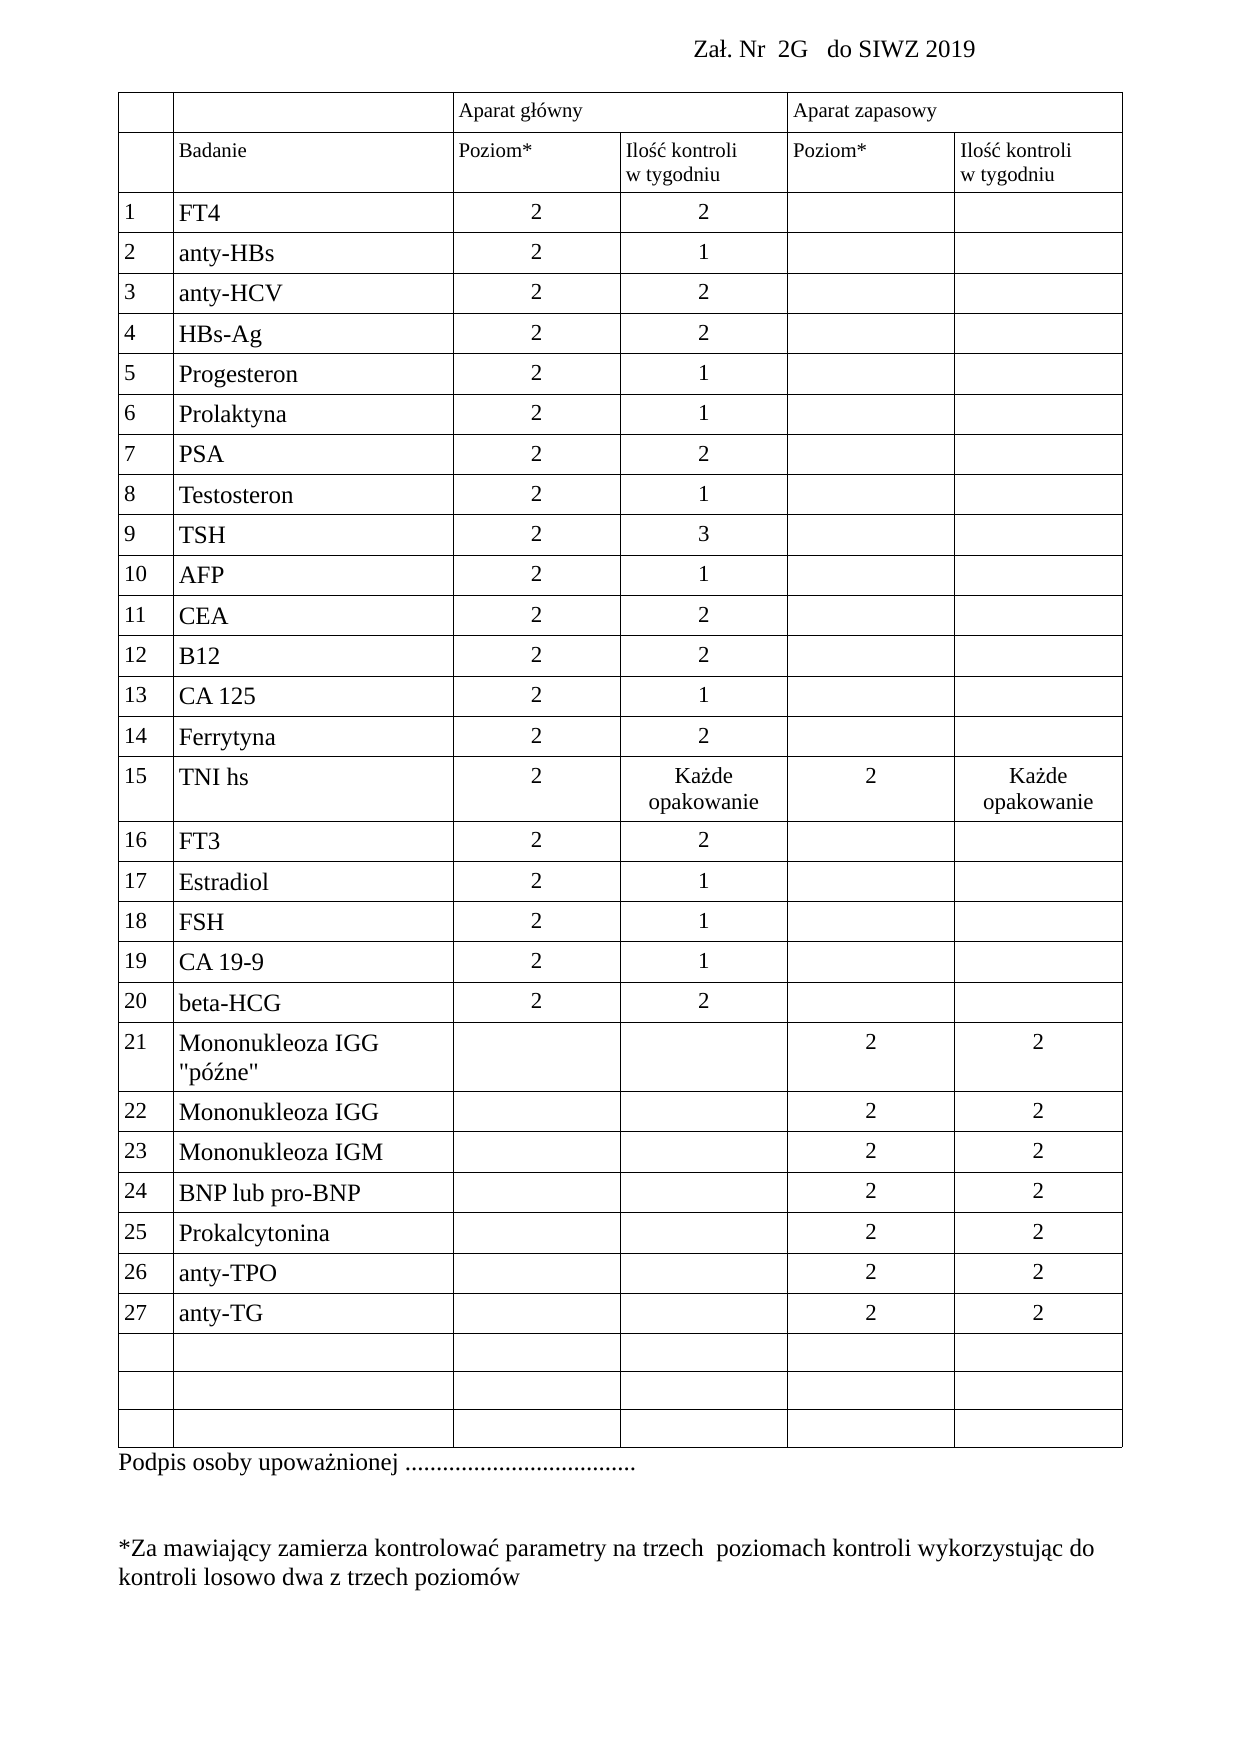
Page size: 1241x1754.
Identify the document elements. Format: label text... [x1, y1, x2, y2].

table_cell 2 [454, 902, 620, 941]
table_cell 23 [119, 1132, 173, 1172]
table_cell [955, 475, 1122, 514]
table_cell TSH [174, 515, 453, 555]
table_cell 2 [621, 822, 787, 861]
table_cell 2 [621, 983, 787, 1022]
table_cell [454, 1213, 620, 1252]
table_cell 2 [955, 1173, 1122, 1212]
table_cell [955, 717, 1122, 756]
table_cell [119, 1372, 173, 1409]
table_cell 1 [621, 862, 787, 901]
table_cell 1 [119, 193, 173, 232]
table_cell 21 [119, 1023, 173, 1091]
table_cell [621, 1092, 787, 1131]
table_cell 3 [621, 515, 787, 555]
table_cell 2 [955, 1132, 1122, 1172]
table_cell [119, 1334, 173, 1371]
table_cell 2 [454, 354, 620, 393]
table_cell anty-HBs [174, 233, 453, 272]
table_cell [454, 1173, 620, 1212]
table_cell 2 [621, 636, 787, 676]
table_cell [174, 1372, 453, 1409]
table_cell 9 [119, 515, 173, 555]
table_cell 1 [621, 942, 787, 982]
table_cell [788, 1334, 954, 1371]
table_cell TNI hs [174, 757, 453, 821]
table_cell 2 [454, 475, 620, 514]
table_cell FSH [174, 902, 453, 941]
table_cell 2 [454, 636, 620, 676]
table_cell [955, 314, 1122, 353]
table_cell 12 [119, 636, 173, 676]
table_cell 2 [454, 233, 620, 272]
table_cell [955, 556, 1122, 595]
table_cell [955, 233, 1122, 272]
table_cell [955, 395, 1122, 434]
table_cell PSA [174, 435, 453, 474]
table_cell 2 [788, 757, 954, 821]
table_cell [955, 942, 1122, 982]
table_cell 2 [955, 1092, 1122, 1131]
table_cell beta-HCG [174, 983, 453, 1022]
table_cell 1 [621, 395, 787, 434]
table_cell [788, 274, 954, 313]
table_cell [454, 1023, 620, 1091]
table_cell B12 [174, 636, 453, 676]
table_cell 2 [621, 274, 787, 313]
table_header [119, 93, 173, 132]
table_cell anty-HCV [174, 274, 453, 313]
table_cell 11 [119, 596, 173, 635]
table_cell [788, 822, 954, 861]
table_cell [955, 862, 1122, 901]
table_cell Ferrytyna [174, 717, 453, 756]
table_cell [621, 1213, 787, 1252]
table_cell 2 [788, 1254, 954, 1293]
table_cell [119, 1410, 173, 1447]
table_cell [788, 354, 954, 393]
table_cell FT3 [174, 822, 453, 861]
table_cell 6 [119, 395, 173, 434]
table_cell 24 [119, 1173, 173, 1212]
table_cell [788, 1410, 954, 1447]
table_cell [788, 942, 954, 982]
table_cell 2 [454, 435, 620, 474]
table_cell 18 [119, 902, 173, 941]
table_cell Badanie [174, 133, 453, 192]
text Zał. Nr 2G do SIWZ 2019 [118, 34, 1122, 63]
table_cell [454, 1254, 620, 1293]
table_cell [955, 902, 1122, 941]
table_cell Każde opakowanie [955, 757, 1122, 821]
table_cell Prokalcytonina [174, 1213, 453, 1252]
table_cell 19 [119, 942, 173, 982]
table_cell [788, 902, 954, 941]
table_cell [621, 1294, 787, 1333]
table_cell [788, 314, 954, 353]
table_cell [955, 1410, 1122, 1447]
table_cell [454, 1372, 620, 1409]
table_cell [955, 1334, 1122, 1371]
table_cell Ilość kontroli w tygodniu [621, 133, 787, 192]
table_cell 1 [621, 475, 787, 514]
table_cell [621, 1254, 787, 1293]
table_cell 2 [454, 862, 620, 901]
table_cell 26 [119, 1254, 173, 1293]
table_cell 4 [119, 314, 173, 353]
table_cell 17 [119, 862, 173, 901]
table_cell anty-TPO [174, 1254, 453, 1293]
table_cell [621, 1132, 787, 1172]
table_cell 2 [454, 677, 620, 716]
table_cell 1 [621, 233, 787, 272]
table_cell 2 [955, 1294, 1122, 1333]
table_cell 1 [621, 354, 787, 393]
text Podpis osoby upoważnionej ..................................... [118, 1448, 1122, 1476]
table_cell 2 [788, 1092, 954, 1131]
table_cell 3 [119, 274, 173, 313]
table_cell Testosteron [174, 475, 453, 514]
table_cell 2 [454, 314, 620, 353]
table_cell 20 [119, 983, 173, 1022]
table_cell 1 [621, 556, 787, 595]
table_cell 15 [119, 757, 173, 821]
table_cell 13 [119, 677, 173, 716]
table_cell [788, 677, 954, 716]
table_cell [119, 133, 173, 192]
table_cell [454, 1294, 620, 1333]
table_cell [454, 1410, 620, 1447]
table_cell 2 [621, 193, 787, 232]
table_cell [621, 1372, 787, 1409]
table_cell Mononukleoza IGM [174, 1132, 453, 1172]
table_cell Każde opakowanie [621, 757, 787, 821]
table_cell 2 [955, 1023, 1122, 1091]
table_cell Estradiol [174, 862, 453, 901]
table_cell 2 [454, 596, 620, 635]
table_cell [788, 1372, 954, 1409]
table_cell [955, 515, 1122, 555]
table_cell Poziom* [454, 133, 620, 192]
table_header Aparat zapasowy [788, 93, 1122, 132]
table_cell CA 19-9 [174, 942, 453, 982]
table_cell [788, 475, 954, 514]
table_cell [621, 1173, 787, 1212]
table_cell [955, 193, 1122, 232]
table_cell [788, 435, 954, 474]
table_cell 2 [955, 1254, 1122, 1293]
table_cell 1 [621, 902, 787, 941]
table_cell 2 [621, 717, 787, 756]
table_cell CEA [174, 596, 453, 635]
table_cell 2 [621, 596, 787, 635]
table_cell [788, 596, 954, 635]
table_cell Progesteron [174, 354, 453, 393]
table_cell BNP lub pro-BNP [174, 1173, 453, 1212]
table_cell HBs-Ag [174, 314, 453, 353]
table_cell [788, 862, 954, 901]
table_cell Mononukleoza IGG "późne" [174, 1023, 453, 1091]
table_cell Mononukleoza IGG [174, 1092, 453, 1131]
table_cell [955, 1372, 1122, 1409]
table_cell [788, 395, 954, 434]
table_cell 25 [119, 1213, 173, 1252]
table_cell [788, 636, 954, 676]
table_header Aparat główny [454, 93, 787, 132]
table_header [174, 93, 453, 132]
table_cell Prolaktyna [174, 395, 453, 434]
table_cell 2 [454, 717, 620, 756]
table_cell [788, 983, 954, 1022]
table_cell 2 [454, 515, 620, 555]
table_cell Poziom* [788, 133, 954, 192]
table_cell 2 [788, 1294, 954, 1333]
table_cell CA 125 [174, 677, 453, 716]
table_cell 2 [454, 274, 620, 313]
table_cell [955, 435, 1122, 474]
table_cell 2 [788, 1132, 954, 1172]
table_cell [955, 354, 1122, 393]
table_cell 22 [119, 1092, 173, 1131]
table_cell 14 [119, 717, 173, 756]
table_cell [788, 515, 954, 555]
table_cell 2 [621, 314, 787, 353]
table_cell Ilość kontroli w tygodniu [955, 133, 1122, 192]
table_cell 2 [119, 233, 173, 272]
table_cell FT4 [174, 193, 453, 232]
table_cell 2 [788, 1213, 954, 1252]
table_cell 10 [119, 556, 173, 595]
table_cell [955, 822, 1122, 861]
table_cell [174, 1410, 453, 1447]
table_cell [788, 717, 954, 756]
table_cell [621, 1410, 787, 1447]
table_cell [621, 1334, 787, 1371]
table_cell [955, 983, 1122, 1022]
table_cell 2 [454, 193, 620, 232]
table_cell 2 [454, 556, 620, 595]
table_cell [454, 1092, 620, 1131]
table_cell 2 [454, 983, 620, 1022]
table_cell 2 [955, 1213, 1122, 1252]
table_cell [788, 556, 954, 595]
table_cell [955, 596, 1122, 635]
table_cell [955, 677, 1122, 716]
table_cell 7 [119, 435, 173, 474]
table_cell [788, 193, 954, 232]
text *Za mawiający zamierza kontrolować parametry na trzech poziomach kontroli wykorzystując do kontroli losowo dwa z trzech poziomów [118, 1533, 1122, 1591]
table_cell [955, 636, 1122, 676]
table_cell 5 [119, 354, 173, 393]
table_cell [454, 1132, 620, 1172]
table_cell AFP [174, 556, 453, 595]
table_cell 2 [788, 1173, 954, 1212]
table_cell 27 [119, 1294, 173, 1333]
table_cell 2 [454, 942, 620, 982]
table_cell [955, 274, 1122, 313]
table_cell 2 [454, 395, 620, 434]
table_cell 2 [788, 1023, 954, 1091]
table_cell 8 [119, 475, 173, 514]
table_cell [788, 233, 954, 272]
table_cell 16 [119, 822, 173, 861]
table_cell 2 [621, 435, 787, 474]
table_cell [621, 1023, 787, 1091]
table_cell 2 [454, 757, 620, 821]
table_cell [174, 1334, 453, 1371]
table_cell anty-TG [174, 1294, 453, 1333]
table_cell 1 [621, 677, 787, 716]
table_cell 2 [454, 822, 620, 861]
table_cell [454, 1334, 620, 1371]
